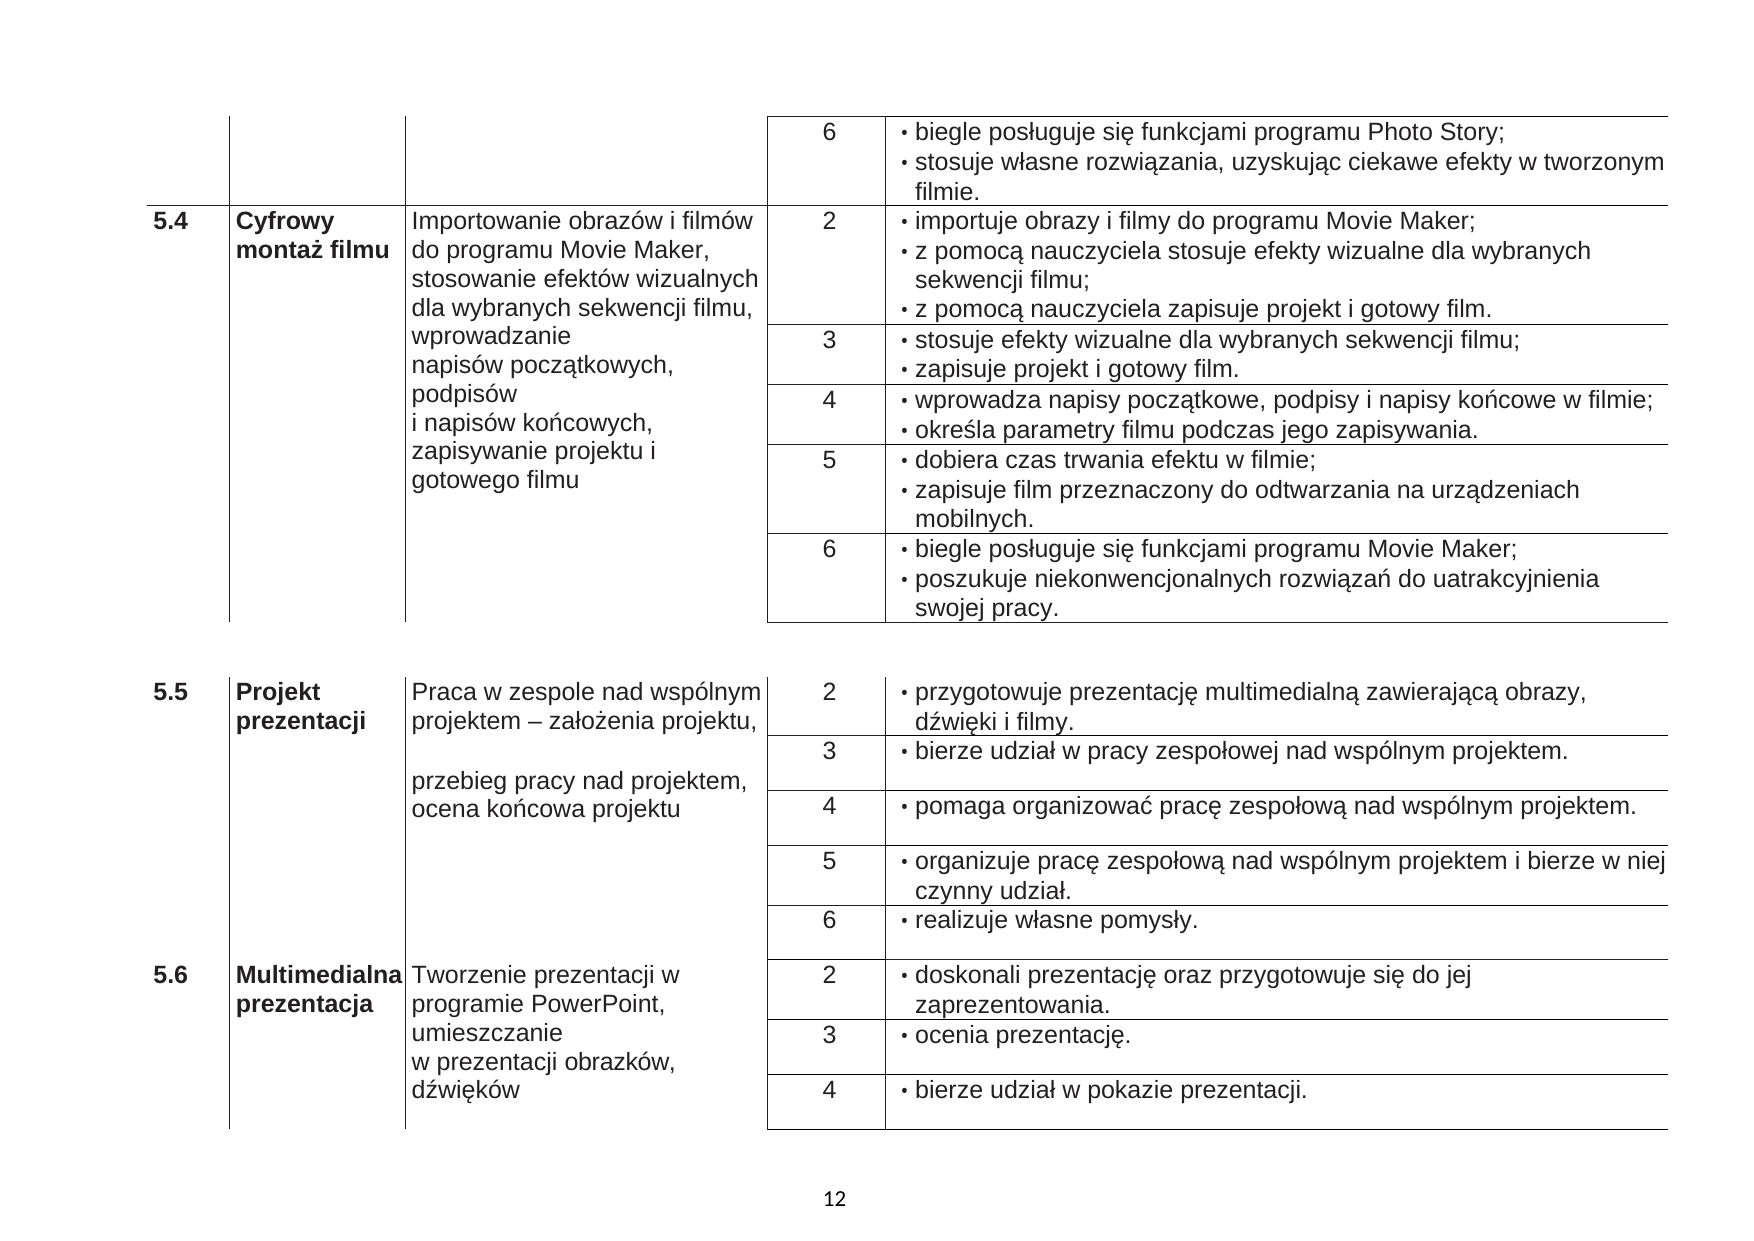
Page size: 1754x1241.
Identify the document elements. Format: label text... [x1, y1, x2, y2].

table_cell importuje obrazy i filmy do programu Movie Maker; z pomocą nauczyciela stosuje efekty wizualne dla wybranych sekwencji filmu; z pomocą nauczyciela zapisuje projekt i gotowy film. [886, 206, 1668, 324]
table_cell pomaga organizować pracę zespołową nad wspólnym projektem. [886, 791, 1668, 845]
table_cell 5.6 [147, 959, 229, 1128]
table_cell bierze udział w pokazie prezentacji. [886, 1075, 1668, 1128]
table_cell organizuje pracę zespołową nad wspólnym projektem i bierze w niej czynny udział. [886, 846, 1668, 904]
table_cell 6 [768, 117, 885, 205]
table_header 2 [768, 677, 885, 735]
table_cell dobiera czas trwania efektu w filmie; zapisuje film przeznaczony do odtwarzania na urządzeniach mobilnych. [886, 445, 1668, 533]
table_cell ocenia prezentację. [886, 1020, 1668, 1074]
table_cell 3 [768, 1020, 885, 1074]
table_cell Multimedialna prezentacja [230, 959, 405, 1128]
table_header [406, 116, 767, 205]
table_header [147, 116, 229, 205]
table_cell biegle posługuje się funkcjami programu Photo Story; stosuje własne rozwiązania, uzyskując ciekawe efekty w tworzonym filmie. [886, 117, 1668, 205]
table_cell bierze udział w pracy zespołowej nad wspólnym projektem. [886, 736, 1668, 790]
table_cell 4 [768, 385, 885, 444]
table_header 5.5 [147, 677, 229, 959]
table_cell 3 [768, 325, 885, 384]
table_cell realizuje własne pomysły. [886, 906, 1668, 959]
table_header [230, 116, 405, 205]
table_cell 2 [768, 960, 885, 1019]
table_cell Tworzenie prezentacji w programie PowerPoint, umieszczanie w prezentacji obrazków, dźwięków [406, 959, 767, 1128]
table_cell 4 [768, 1075, 885, 1128]
table_cell Cyfrowy montaż filmu [230, 206, 405, 622]
table_header Projekt prezentacji [230, 677, 405, 959]
table_cell stosuje efekty wizualne dla wybranych sekwencji filmu; zapisuje projekt i gotowy film. [886, 325, 1668, 384]
table_cell 5 [768, 846, 885, 904]
table_cell 5 [768, 445, 885, 533]
table_cell Importowanie obrazów i filmów do programu Movie Maker, stosowanie efektów wizualnych dla wybranych sekwencji filmu, wprowadzanie napisów początkowych, podpisów i napisów końcowych, zapisywanie projektu i gotowego filmu [406, 206, 767, 622]
table_cell 5.4 [147, 206, 229, 622]
table_cell 3 [768, 736, 885, 790]
table_cell biegle posługuje się funkcjami programu Movie Maker; poszukuje niekonwencjonalnych rozwiązań do uatrakcyjnienia swojej pracy. [886, 534, 1668, 622]
table_cell 2 [768, 206, 885, 324]
table_cell 6 [768, 534, 885, 622]
table_header Praca w zespole nad wspólnym projektem – założenia projektu, przebieg pracy nad projektem, ocena końcowa projektu [406, 677, 767, 959]
table_cell 6 [768, 906, 885, 959]
table_cell doskonali prezentację oraz przygotowuje się do jej zaprezentowania. [886, 960, 1668, 1019]
table_header przygotowuje prezentację multimedialną zawierającą obrazy, dźwięki i filmy. [886, 677, 1668, 735]
table_cell 4 [768, 791, 885, 845]
